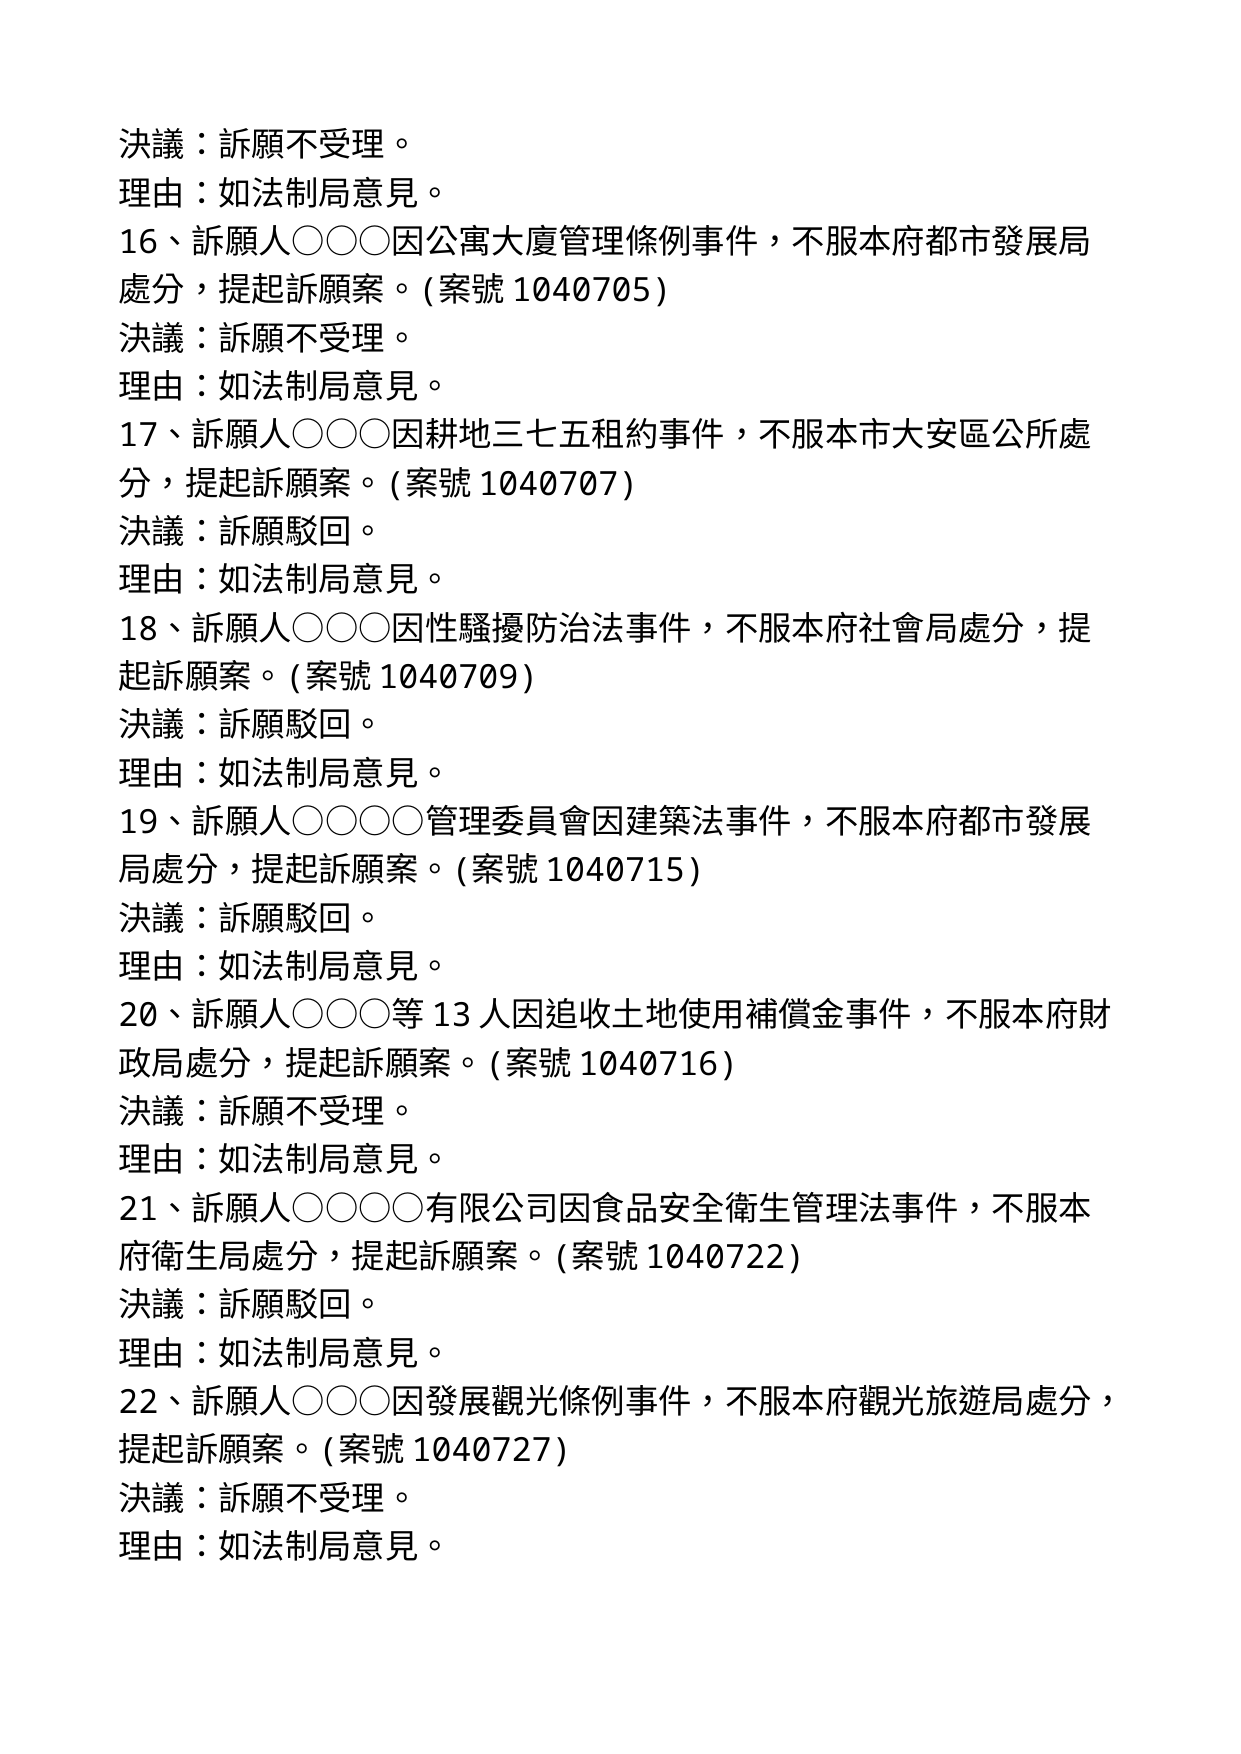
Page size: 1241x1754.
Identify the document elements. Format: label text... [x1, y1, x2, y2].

text 理由：如法制局意見。 [118, 360, 1122, 408]
text 18、訴願人○○○因性騷擾防治法事件，不服本府社會局處分，提起訴願案。(案號1040709) [118, 601, 1122, 698]
text 19、訴願人○○○○管理委員會因建築法事件，不服本府都市發展局處分，提起訴願案。(案號1040715) [118, 794, 1122, 891]
text 決議：訴願駁回。 [118, 891, 1122, 940]
text 決議：訴願不受理。 [118, 311, 1122, 360]
text 17、訴願人○○○因耕地三七五租約事件，不服本市大安區公所處分，提起訴願案。(案號1040707) [118, 408, 1122, 505]
text 20、訴願人○○○等13人因追收土地使用補償金事件，不服本府財政局處分，提起訴願案。(案號1040716) [118, 988, 1122, 1085]
text 理由：如法制局意見。 [118, 1326, 1122, 1374]
text 理由：如法制局意見。 [118, 166, 1122, 214]
text 理由：如法制局意見。 [118, 940, 1122, 988]
text 21、訴願人○○○○有限公司因食品安全衛生管理法事件，不服本府衛生局處分，提起訴願案。(案號1040722) [118, 1181, 1122, 1278]
text 理由：如法制局意見。 [118, 746, 1122, 794]
text 理由：如法制局意見。 [118, 1133, 1122, 1181]
text 決議：訴願駁回。 [118, 1278, 1122, 1326]
text 決議：訴願駁回。 [118, 505, 1122, 553]
text 理由：如法制局意見。 [118, 1520, 1122, 1568]
text 決議：訴願不受理。 [118, 1085, 1122, 1133]
text 22、訴願人○○○因發展觀光條例事件，不服本府觀光旅遊局處分，提起訴願案。(案號1040727) [118, 1374, 1122, 1471]
text 決議：訴願不受理。 [118, 1471, 1122, 1520]
text 決議：訴願不受理。 [118, 118, 1122, 166]
text 決議：訴願駁回。 [118, 698, 1122, 746]
text 16、訴願人○○○因公寓大廈管理條例事件，不服本府都市發展局處分，提起訴願案。(案號1040705) [118, 214, 1122, 311]
text 理由：如法制局意見。 [118, 553, 1122, 601]
